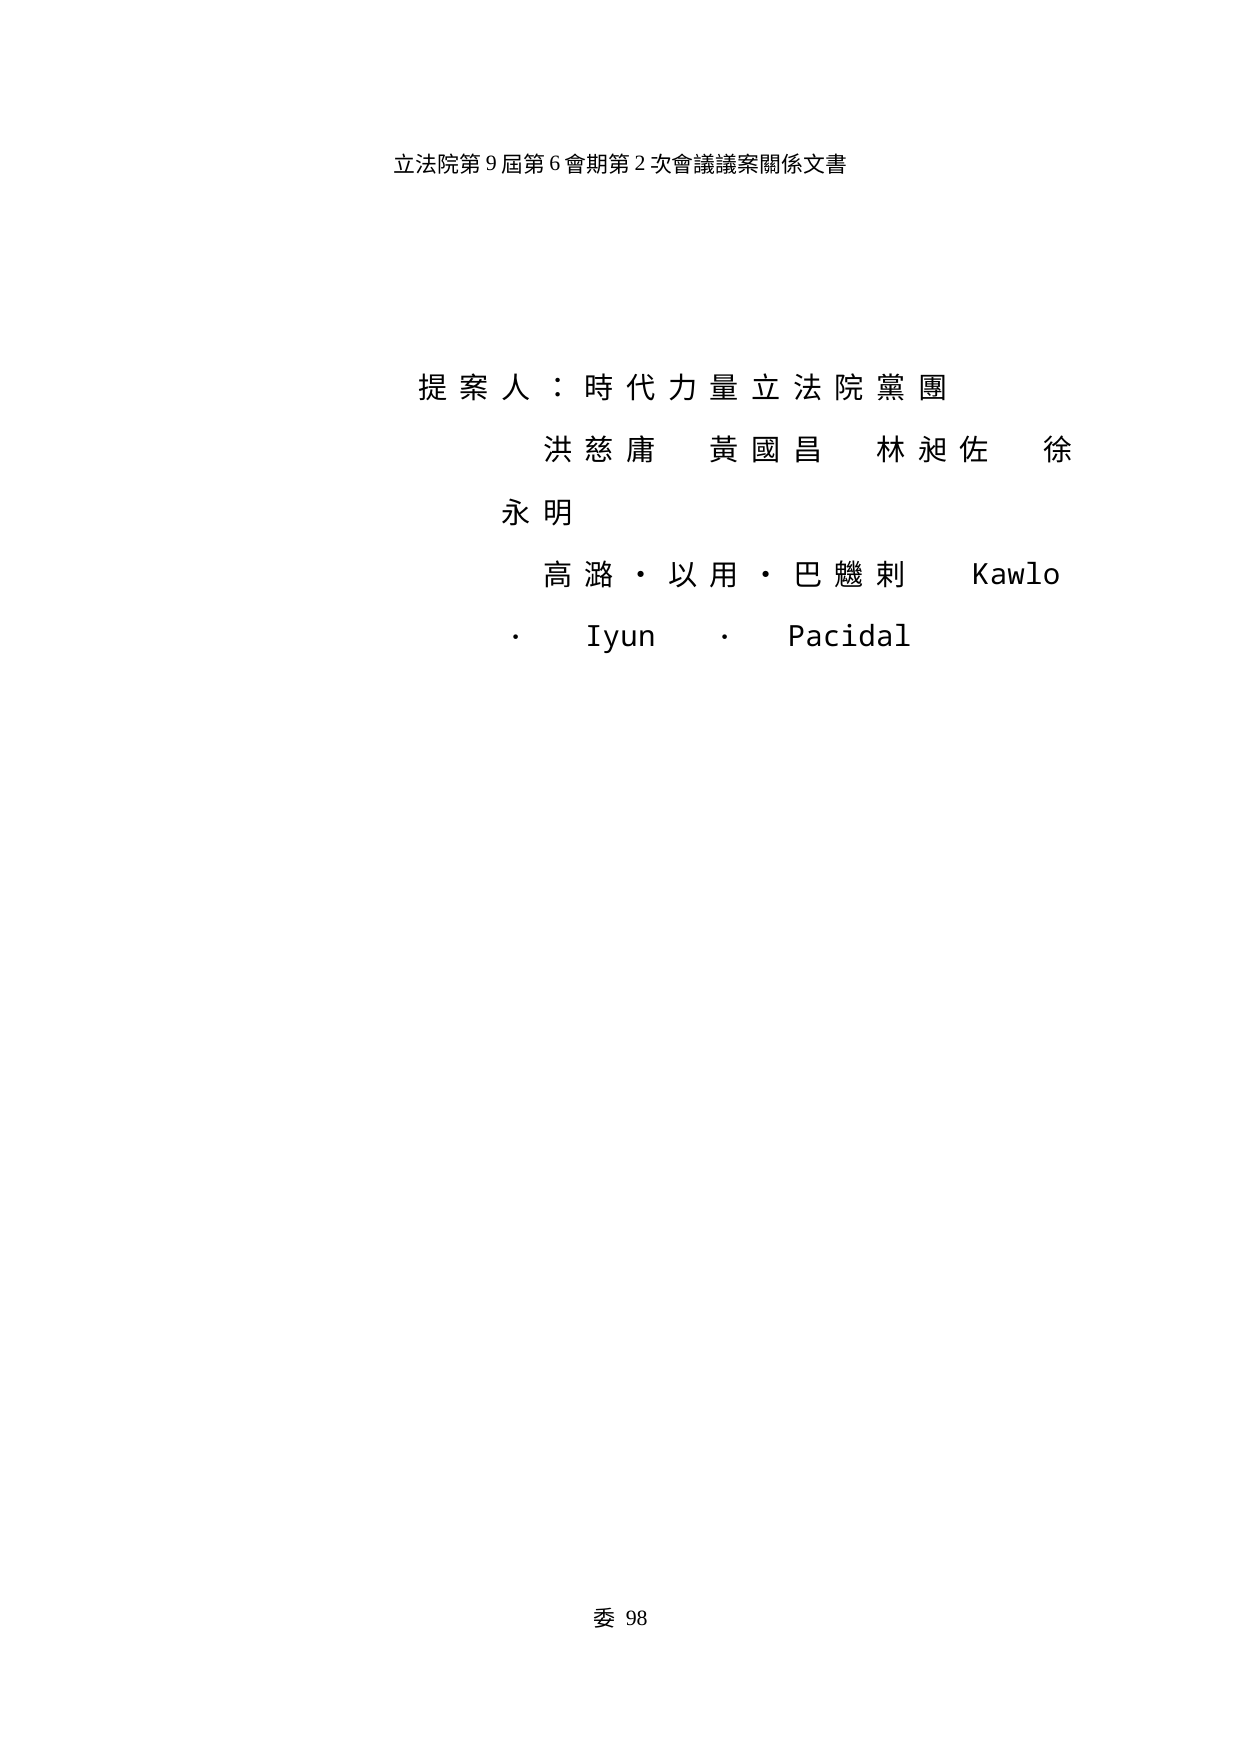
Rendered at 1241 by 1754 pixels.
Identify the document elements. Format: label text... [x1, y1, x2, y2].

text 洪慈庸 黃國昌 林昶佐 徐永明 [491, 406, 1078, 531]
text 提案人：時代力量立法院黨團 [403, 344, 1078, 406]
text 高潞‧以用‧巴魕剌Kawlo．Iyun．Pacidal [491, 531, 1078, 656]
